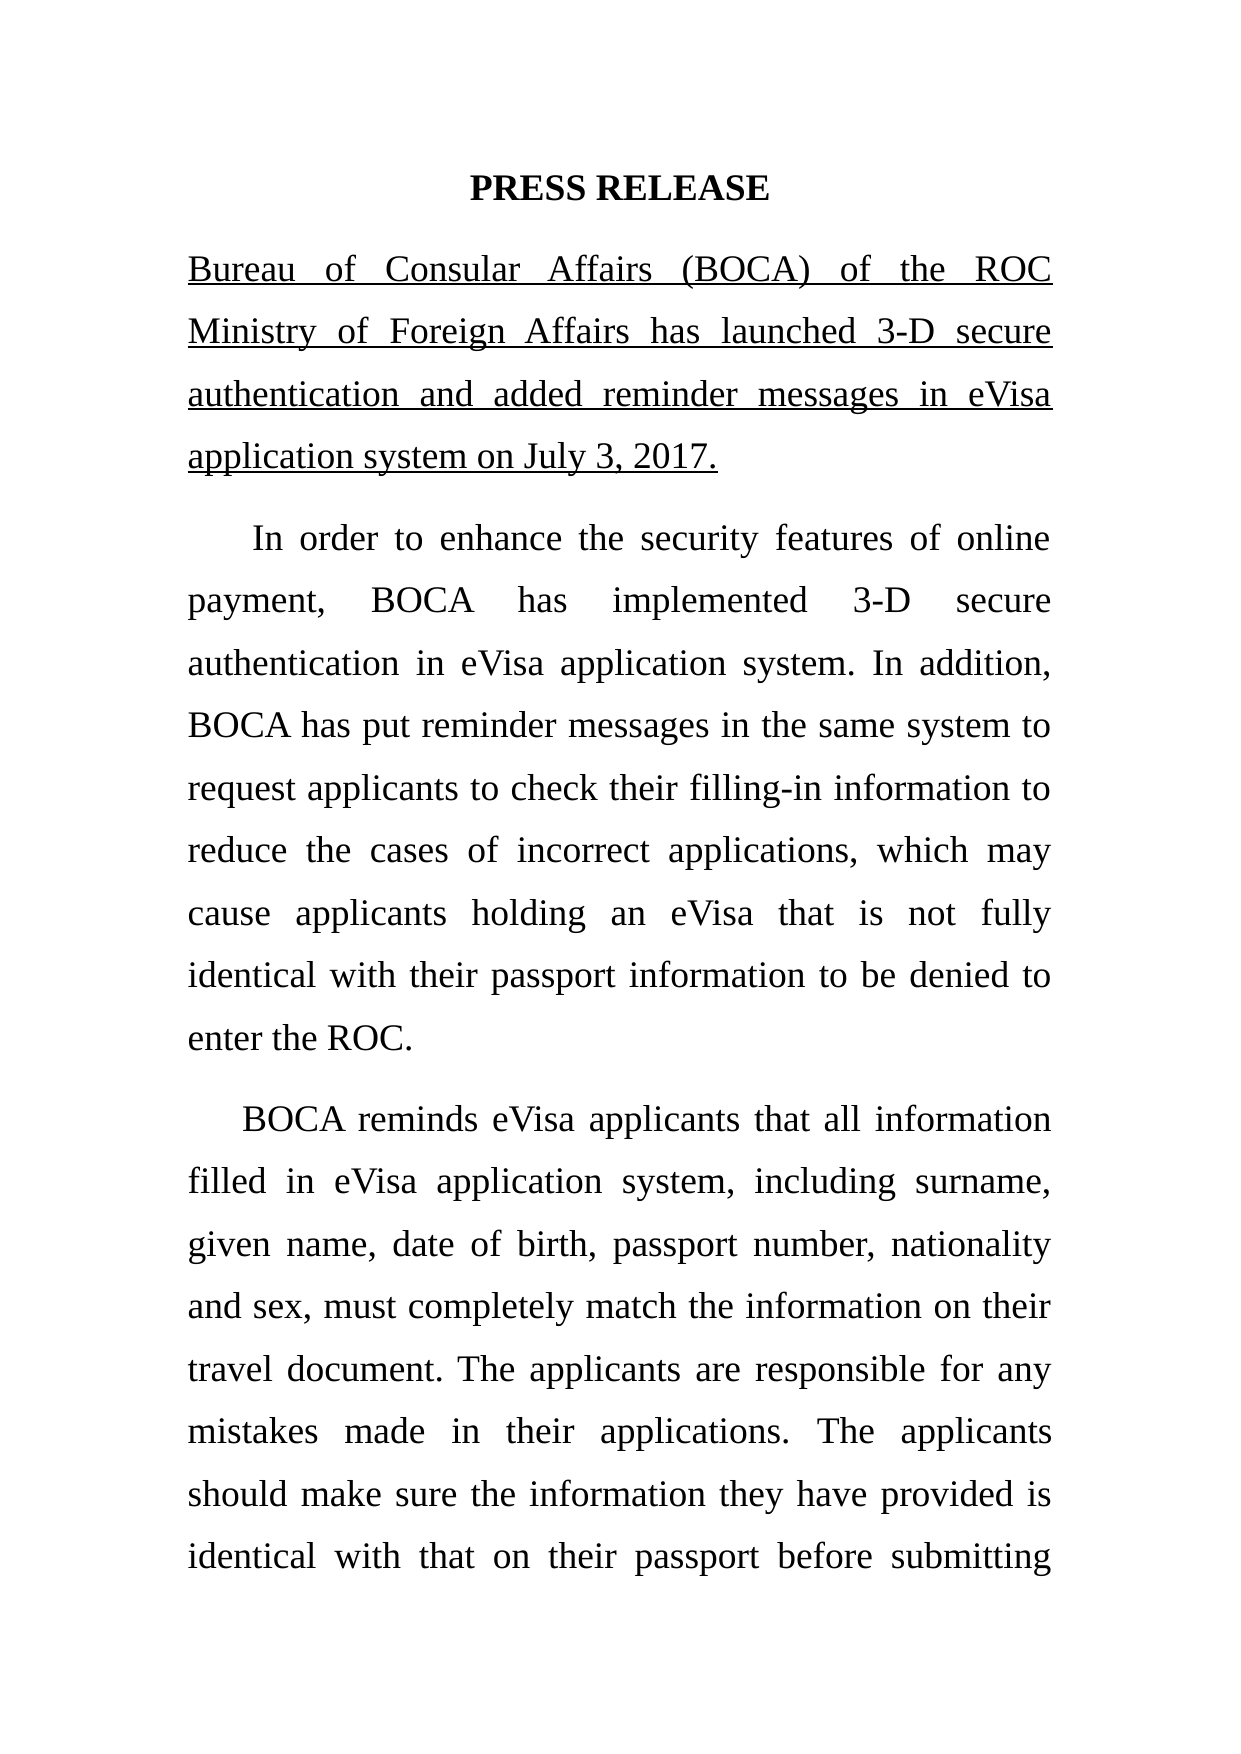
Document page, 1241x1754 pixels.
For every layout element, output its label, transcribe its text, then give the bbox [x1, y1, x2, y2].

text authentication and added reminder messages in eVisa [187, 347, 1053, 408]
text application system on July 3, 2017. [187, 409, 1053, 481]
text BOCA reminds eVisa applicants that all information filled in eVisa application system, including surname, given name, date of birth, passport number, nationality and sex, must completely match the information on their travel document. The applicants are responsible for any mistakes made in their applications. The applicants should make sure the information they have provided is identical with that on their passport before submitting [187, 1081, 1053, 1581]
text Bureau of Consular Affairs (BOCA) of the ROC [187, 231, 1053, 283]
text In order to enhance the security features of online payment, BOCA has implemented 3-D secure authentication in eVisa application system. In addition, BOCA has put reminder messages in the same system to request applicants to check their filling-in information to reduce the cases of incorrect applications, which may cause applicants holding an eVisa that is not fully identical with their passport information to be denied to enter the ROC. [187, 500, 1053, 1062]
text Ministry of Foreign Affairs has launched 3-D secure [187, 284, 1053, 346]
text PRESS RELEASE [187, 150, 1053, 212]
